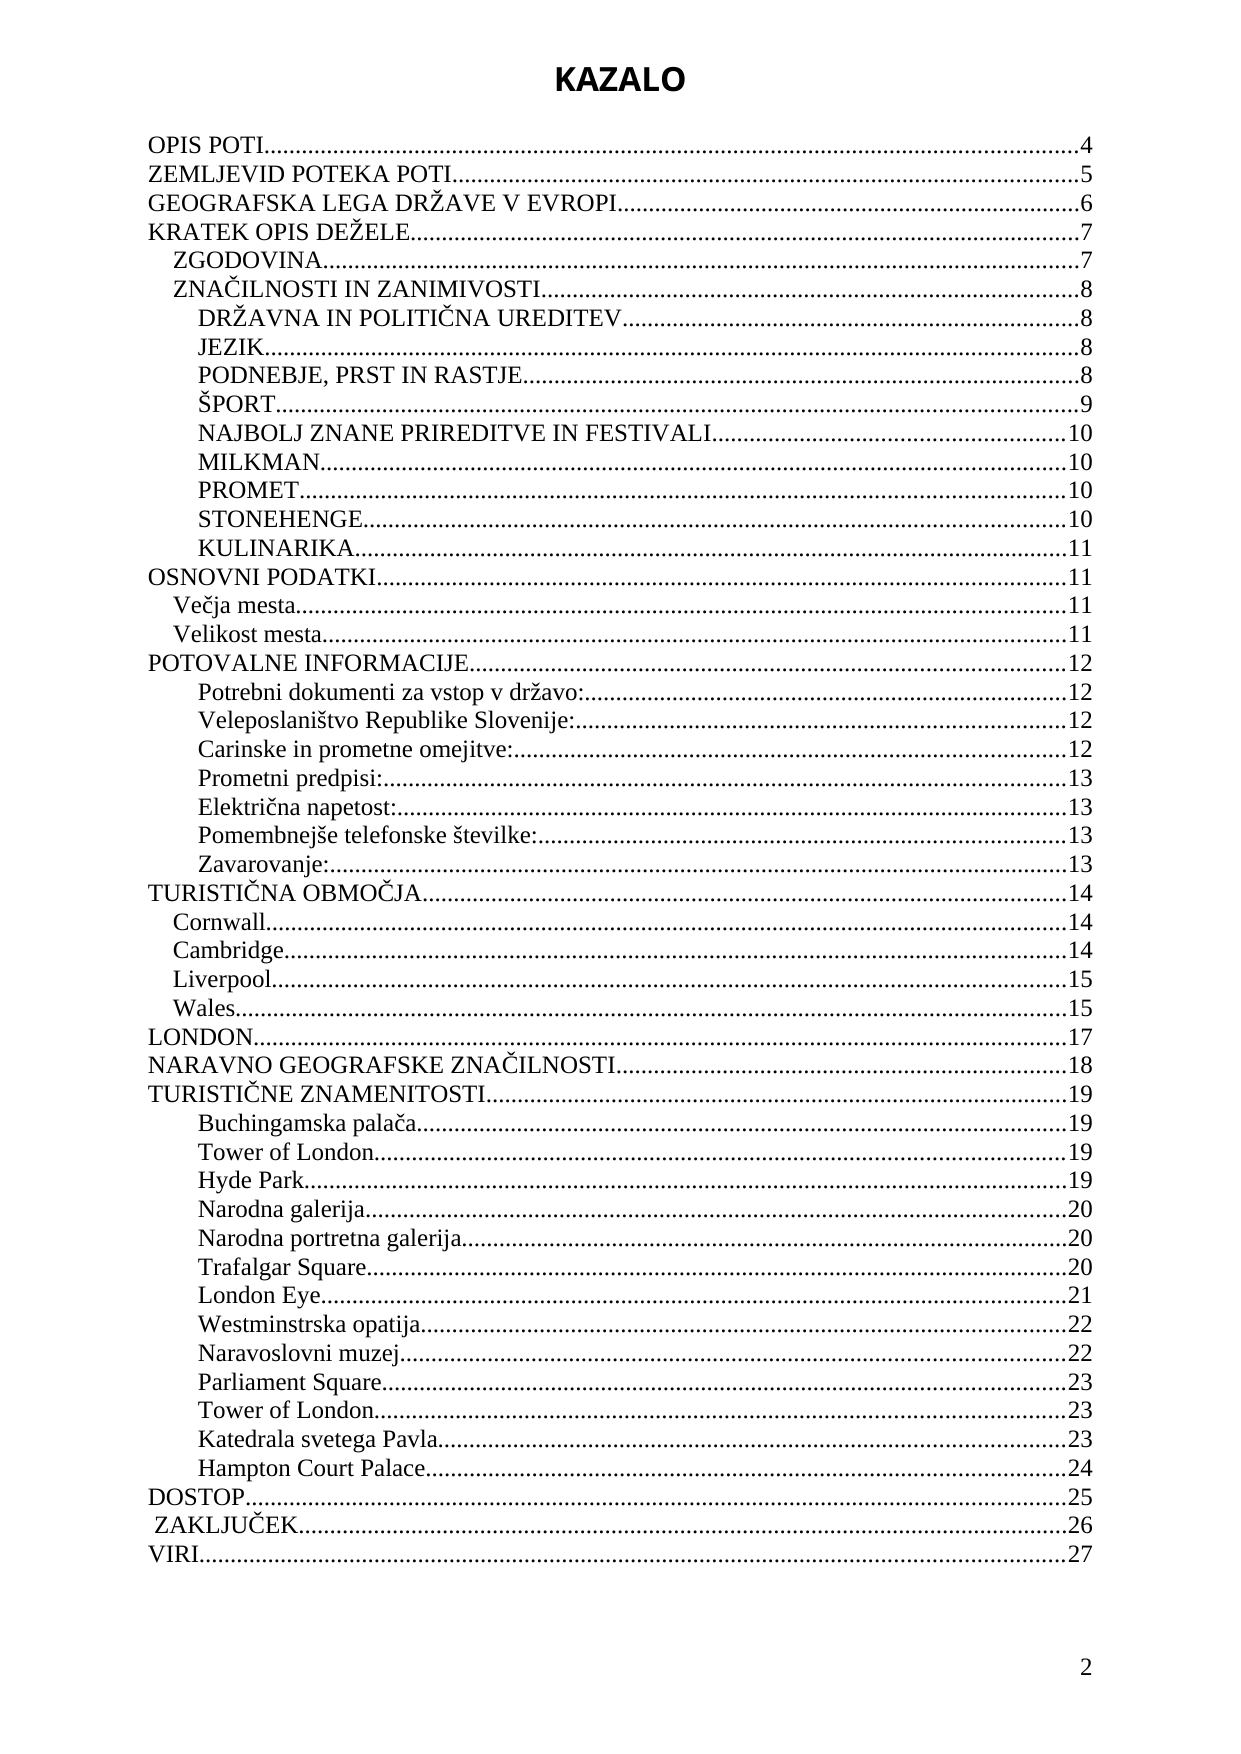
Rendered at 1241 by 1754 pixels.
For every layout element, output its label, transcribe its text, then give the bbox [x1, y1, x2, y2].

text ŠPORT 9 [198, 389, 1093, 418]
text PODNEBJE, PRST IN RASTJE 8 [198, 360, 1093, 389]
text DOSTOP 25 [148, 1482, 1093, 1510]
text ZNAČILNOSTI IN ZANIMIVOSTI 8 [173, 274, 1093, 303]
text STONEHENGE 10 [198, 504, 1093, 533]
text Trafalgar Square 20 [198, 1252, 1093, 1280]
text Wales 15 [173, 993, 1093, 1022]
text Katedrala svetega Pavla 23 [198, 1424, 1093, 1453]
text Večja mesta 11 [173, 590, 1093, 619]
text Liverpool 15 [173, 964, 1093, 993]
text VIRI 27 [148, 1539, 1093, 1568]
text ZEMLJEVID POTEKA POTI 5 [148, 159, 1093, 188]
text OPIS POTI 4 [148, 130, 1093, 159]
text Električna napetost: 13 [198, 792, 1093, 820]
text Hyde Park 19 [198, 1165, 1093, 1194]
text London Eye 21 [198, 1280, 1093, 1309]
text Narodna galerija 20 [198, 1194, 1093, 1223]
text Carinske in prometne omejitve: 12 [198, 734, 1093, 763]
text ZAKLJUČEK 26 [148, 1510, 1093, 1539]
text Velikost mesta 11 [173, 619, 1093, 648]
text Veleposlaništvo Republike Slovenije: 12 [198, 705, 1093, 734]
text Hampton Court Palace 24 [198, 1453, 1093, 1482]
text Pomembnejše telefonske številke: 13 [198, 820, 1093, 849]
text DRŽAVNA IN POLITIČNA UREDITEV 8 [198, 303, 1093, 332]
text NAJBOLJ ZNANE PRIREDITVE IN FESTIVALI 10 [198, 418, 1093, 447]
text OSNOVNI PODATKI 11 [148, 562, 1093, 590]
text Tower of London 19 [198, 1137, 1093, 1165]
text NARAVNO GEOGRAFSKE ZNAČILNOSTI 18 [148, 1050, 1093, 1079]
text LONDON 17 [148, 1022, 1093, 1050]
text TURISTIČNA OBMOČJA 14 [148, 878, 1093, 907]
text Parliament Square 23 [198, 1367, 1093, 1395]
text TURISTIČNE ZNAMENITOSTI 19 [148, 1079, 1093, 1108]
text KRATEK OPIS DEŽELE 7 [148, 217, 1093, 245]
text Cambridge 14 [173, 935, 1093, 964]
text POTOVALNE INFORMACIJE 12 [148, 648, 1093, 677]
text KULINARIKA 11 [198, 533, 1093, 562]
text Westminstrska opatija 22 [198, 1309, 1093, 1338]
text PROMET 10 [198, 475, 1093, 504]
text Naravoslovni muzej 22 [198, 1338, 1093, 1367]
text ZGODOVINA 7 [173, 245, 1093, 274]
text Prometni predpisi: 13 [198, 763, 1093, 792]
text KAZALO [148, 56, 1093, 102]
text GEOGRAFSKA LEGA DRŽAVE V EVROPI 6 [148, 188, 1093, 217]
text Potrebni dokumenti za vstop v državo: 12 [198, 677, 1093, 705]
text Cornwall 14 [173, 907, 1093, 935]
text Narodna portretna galerija 20 [198, 1223, 1093, 1252]
text JEZIK 8 [198, 332, 1093, 360]
text Tower of London 23 [198, 1395, 1093, 1424]
text Zavarovanje: 13 [198, 849, 1093, 878]
text Buchingamska palača 19 [198, 1108, 1093, 1137]
text MILKMAN 10 [198, 447, 1093, 475]
